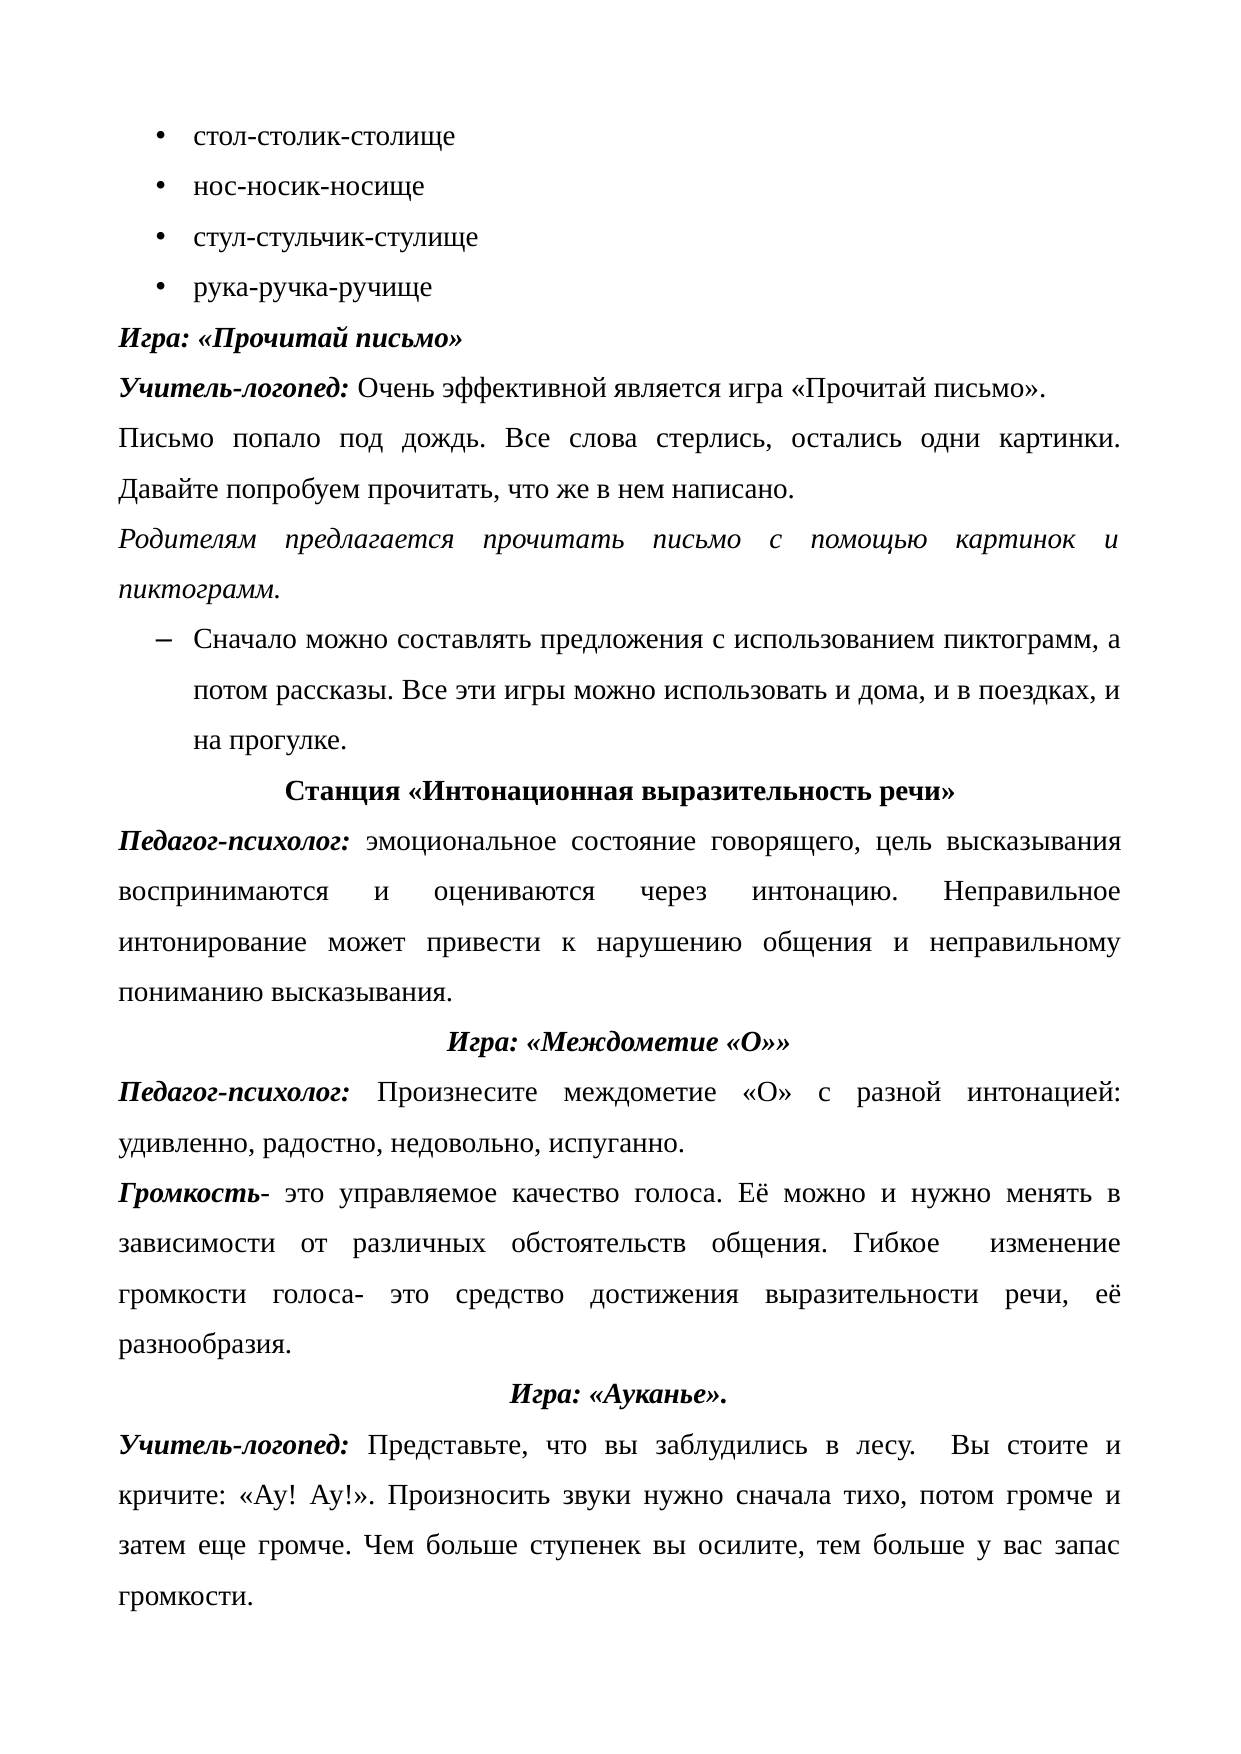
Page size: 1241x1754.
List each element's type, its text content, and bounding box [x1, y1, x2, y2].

list стул-стульчик-стулище [156, 219, 1122, 253]
list стол-столик-столище [156, 118, 1122, 152]
text Игра: «Междометие «О»» [118, 1024, 1122, 1058]
text Станция «Интонационная выразительность речи» [118, 773, 1122, 806]
text Громкость- это управляемое качество голоса. Её можно и нужно менять в зависимости от различных обстоятельств общения. Гибкое изменение громкости голоса- это средство достижения выразительности речи, её разнообразия. [118, 1175, 1122, 1360]
text Игра: «Прочитай письмо» [118, 320, 1122, 353]
text Письмо попало под дождь. Все слова стерлись, остались одни картинки. Давайте попробуем прочитать, что же в нем написано. [118, 420, 1122, 504]
list нос-носик-носище [156, 168, 1122, 202]
text Учитель-логопед: Очень эффективной является игра «Прочитай письмо». [118, 370, 1122, 404]
text Педагог-психолог: Произнесите междометие «О» с разной интонацией: удивленно, радостно, недовольно, испуганно. [118, 1074, 1122, 1158]
list Сначало можно составлять предложения с использованием пиктограмм, а потом рассказы. Все эти игры можно использовать и дома, и в поездках, и на прогулке. [156, 622, 1122, 756]
text Педагог-психолог: эмоциональное состояние говорящего, цель высказывания воспринимаются и оцениваются через интонацию. Неправильное интонирование может привести к нарушению общения и неправильному пониманию высказывания. [118, 823, 1122, 1007]
text Родителям предлагается прочитать письмо с помощью картинок и пиктограмм. [118, 521, 1122, 605]
text Учитель-логопед: Представьте, что вы заблудились в лесу. Вы стоите и кричите: «Ау! Ау!». Произносить звуки нужно сначала тихо, потом громче и затем еще громче. Чем больше ступенек вы осилите, тем больше у вас запас громкости. [118, 1427, 1122, 1611]
text Игра: «Ауканье». [118, 1376, 1122, 1410]
list рука-ручка-ручище [156, 269, 1122, 303]
